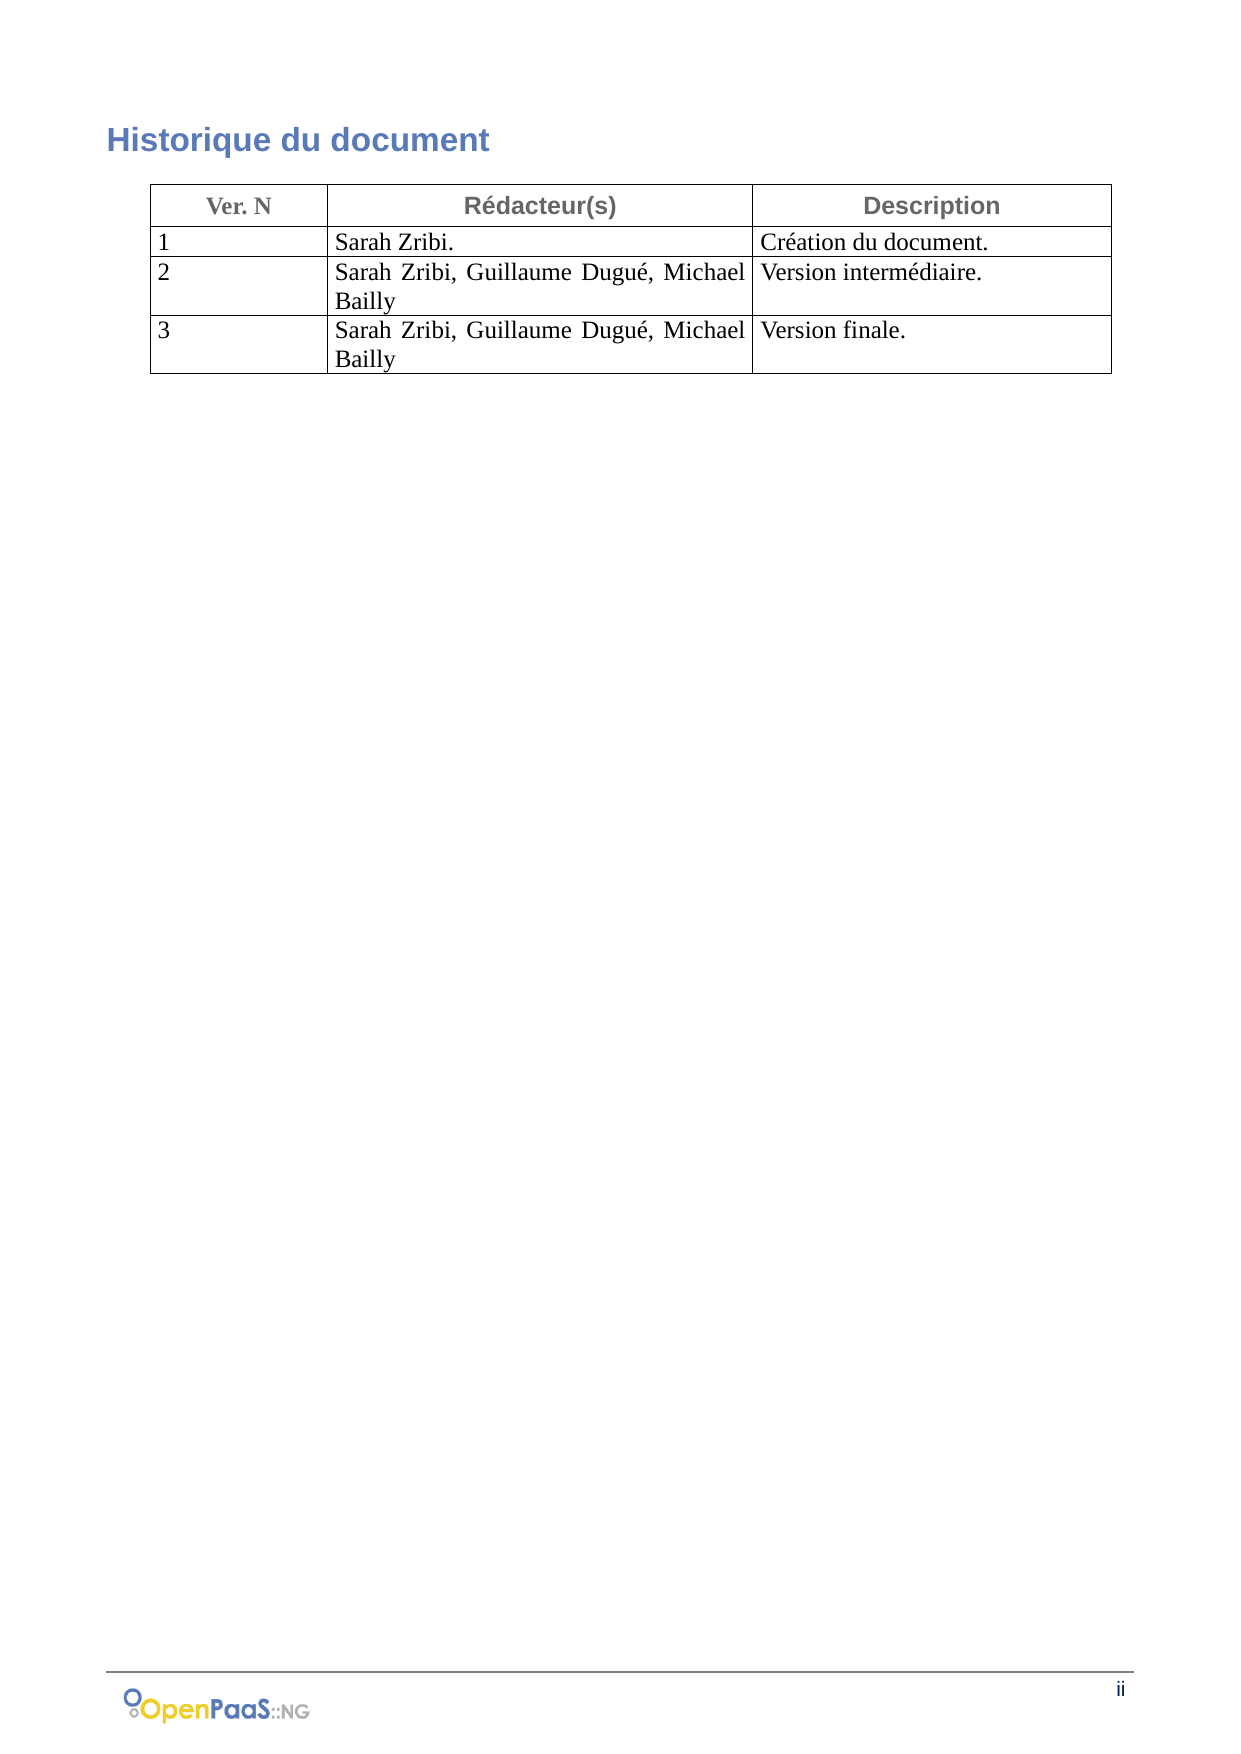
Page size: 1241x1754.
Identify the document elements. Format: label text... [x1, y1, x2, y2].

table_cell 1 [151, 227, 327, 256]
table_cell Sarah Zribi, Guillaume Dugué, Michael Bailly [328, 257, 752, 314]
table_header Ver. N [151, 185, 327, 226]
table_cell 3 [151, 316, 327, 373]
table_cell 2 [151, 257, 327, 314]
table_cell Sarah Zribi, Guillaume Dugué, Michael Bailly [328, 316, 752, 373]
picture [118, 1686, 312, 1725]
table_cell Version finale. [753, 316, 1111, 373]
table_cell Version intermédiaire. [753, 257, 1111, 314]
table_header Rédacteur(s) [328, 185, 752, 226]
table_cell Création du document. [753, 227, 1111, 256]
table_cell Sarah Zribi. [328, 227, 752, 256]
table_header Description [753, 185, 1111, 226]
text Historique du document [106, 120, 1134, 159]
